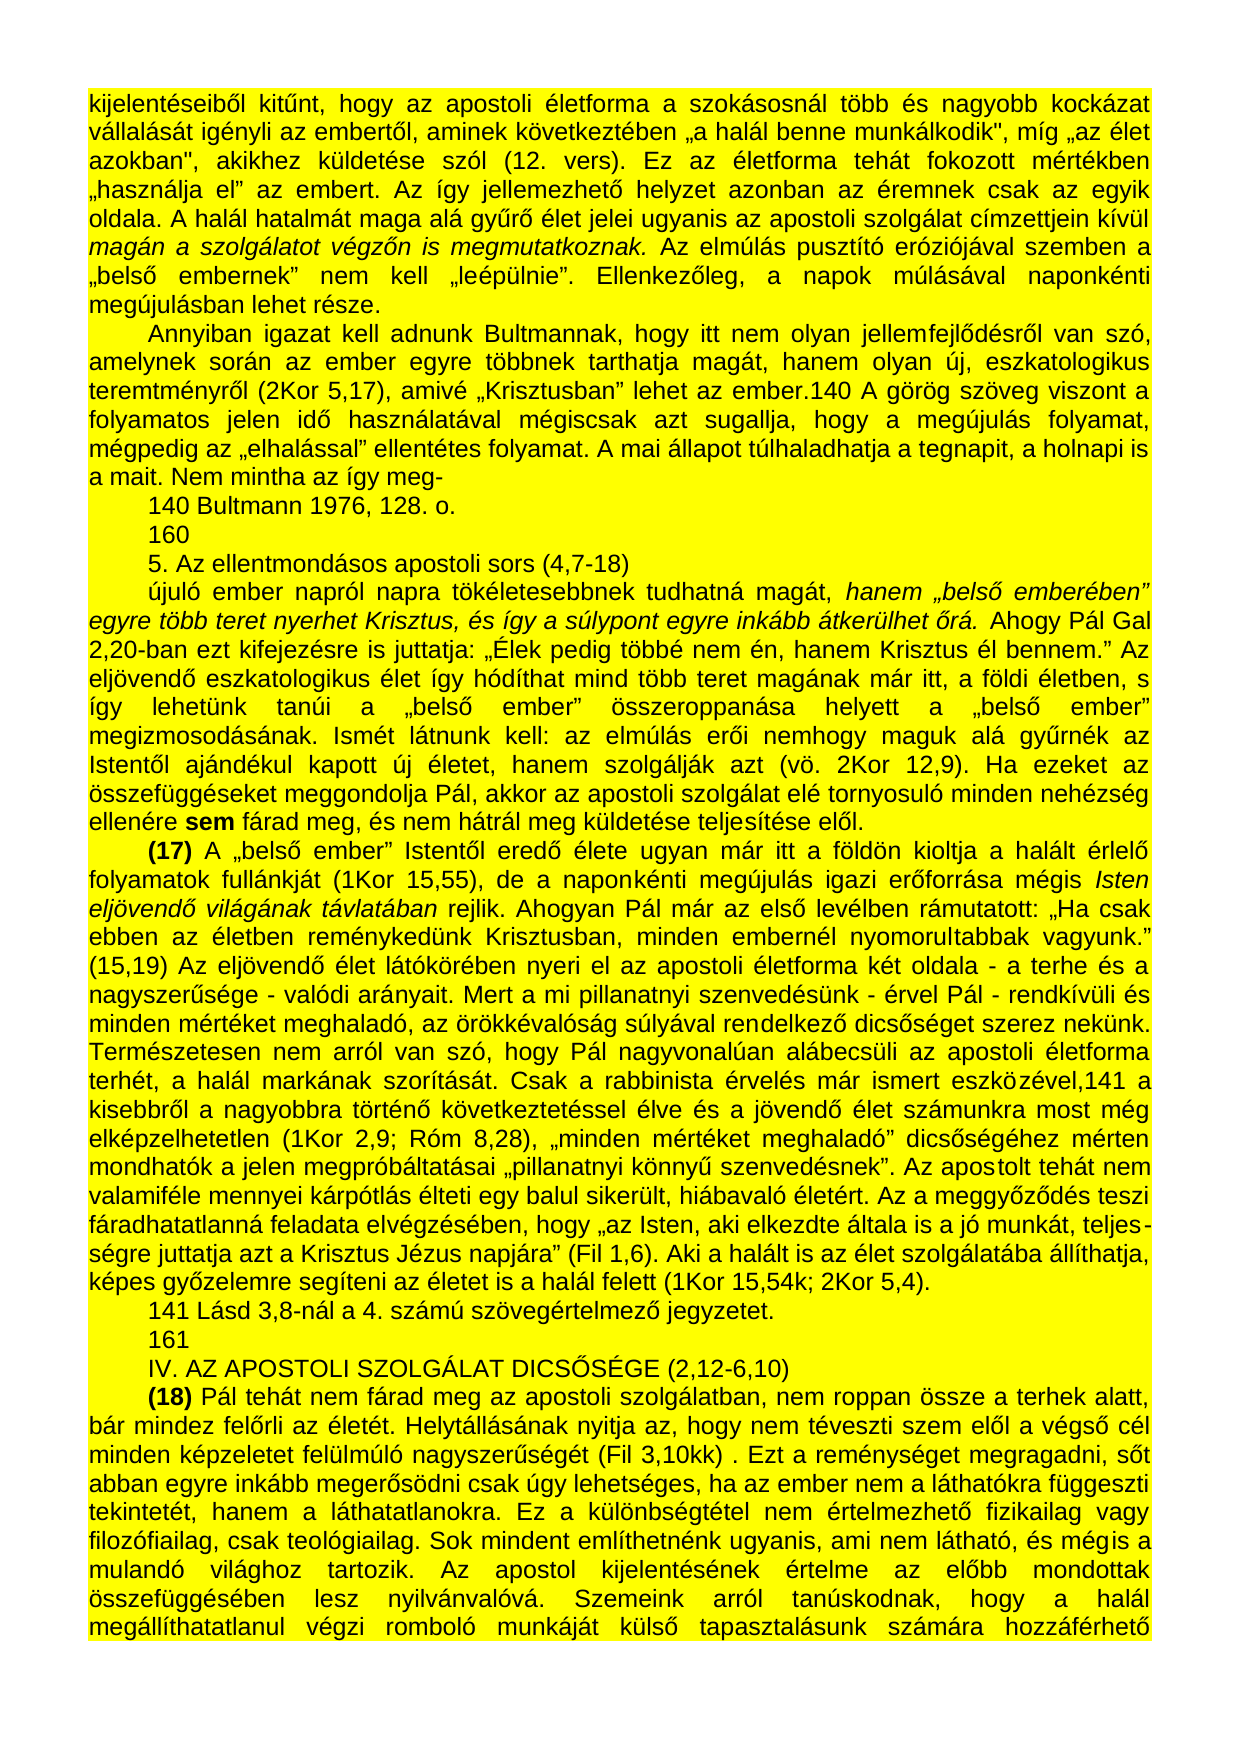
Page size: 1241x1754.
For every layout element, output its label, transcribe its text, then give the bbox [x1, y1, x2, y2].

text Annyiban igazat kell adnunk Bultmannak, hogy itt nem olyan jellem­fejlődésről van szó, amelynek során az ember egyre többnek tarthatja magát, hanem olyan új, eszkatologikus teremtményről (2Kor 5,17), amivé „Krisztusban” lehet az ember.140 A görög szöveg viszont a folya­matos jelen idő használatával mégiscsak azt sugallja, hogy a megújulás folyamat, mégpedig az „elhalással” ellentétes folyamat. A mai állapot túlhaladhatja a tegnapit, a holnapi is a mait. Nem mintha az így meg- [88, 318, 1152, 491]
text IV. AZ APOSTOLI SZOLGÁLAT DICSŐSÉGE (2,12-6,10) [88, 1353, 1152, 1382]
text 5. Az ellentmondásos apostoli sors (4,7-18) [88, 548, 1152, 577]
text 160 [88, 520, 1152, 548]
text kijelentéseiből kitűnt, hogy az apostoli életforma a szokásosnál több és nagyobb kockázat vállalását igényli az embertől, aminek következtében „a halál benne munkálkodik", míg „az élet azokban", akikhez küldetése szól (12. vers). Ez az életforma tehát fokozott mértékben „használja el” az embert. Az így jellemezhető helyzet azonban az éremnek csak az egyik oldala. A halál hatalmát maga alá gyűrő élet jelei ugyanis az apostoli szolgálat címzettjein kívül magán a szolgálatot végzőn is megmutatkoznak. Az el­múlás pusztító eróziójával szemben a „belső embernek” nem kell „le­épülnie”. Ellenkezőleg, a napok múlásával naponkénti megújulásban lehet része. [88, 88, 1152, 318]
text (18) Pál tehát nem fárad meg az apostoli szolgálatban, nem roppan össze a terhek alatt, bár mindez felőrli az életét. Helytállásának nyitja az, hogy nem téveszti szem elől a végső cél minden képzeletet felül­múló nagyszerűségét (Fil 3,10kk) . Ezt a reménységet megragadni, sőt abban egyre inkább megerősödni csak úgy lehetséges, ha az ember nem a láthatókra függeszti tekintetét, hanem a láthatatlanokra. Ez a különbségtétel nem értelmezhető fizikailag vagy filozófiailag, csak teo­lógiailag. Sok mindent említhetnénk ugyanis, ami nem látható, és még­is a mulandó világhoz tartozik. Az apostol kijelentésének értelme az előbb mondottak összefüggésében lesz nyilvánvalóvá. Szemeink arról tanúskodnak, hogy a halál megállíthatatlanul végzi romboló munkáját külső tapasztalásunk számára hozzáférhető [88, 1382, 1152, 1641]
text 140 Bultmann 1976, 128. o. [88, 491, 1152, 520]
text 141 Lásd 3,8-nál a 4. számú szövegértelmező jegyzetet. [88, 1296, 1152, 1325]
text (17) A „belső ember” Istentől eredő élete ugyan már itt a földön kioltja a halált érlelő folyamatok fullánkját (1Kor 15,55), de a napon­kénti megújulás igazi erőforrása mégis Isten eljövendő világának távlatá­ban rejlik. Ahogyan Pál már az első levélben rámutatott: „Ha csak ebben az életben reménykedünk Krisztusban, minden embernél nyomorul­tabbak vagyunk.” (15,19) Az eljövendő élet látókörében nyeri el az apostoli életforma két oldala - a terhe és a nagyszerűsége - valódi ará­nyait. Mert a mi pillanatnyi szenvedésünk - érvel Pál - rendkívüli és minden mértéket meghaladó, az örökkévalóság súlyával ren­delkező dicsőséget szerez nekünk. Természetesen nem arról van szó, hogy Pál nagyvonalúan alábecsüli az apostoli életforma terhét, a halál markának szorítását. Csak a rabbinista érvelés már ismert eszkö­zével,141 a kisebbről a nagyobbra történő következtetéssel élve és a jövendő élet számunkra most még elképzelhetetlen (1Kor 2,9; Róm 8,28), „minden mértéket meghaladó” dicsőségéhez mérten mondhatók a jelen megpróbáltatásai „pillanatnyi könnyű szenvedésnek”. Az apos­tolt tehát nem valamiféle mennyei kárpótlás élteti egy balul sikerült, hiábavaló életért. Az a meggyőződés teszi fáradhatatlanná feladata el­végzésében, hogy „az Isten, aki elkezdte általa is a jó munkát, teljes­ségre juttatja azt a Krisztus Jézus napjára” (Fil 1,6). Aki a halált is az élet szolgálatába állíthatja, képes győzelemre segíteni az életet is a ha­lál felett (1Kor 15,54k; 2Kor 5,4). [88, 836, 1152, 1296]
text újuló ember napról napra tökéletesebbnek tudhatná magát, hanem „belső emberében” egyre több teret nyerhet Krisztus, és így a súlypont egyre inkább átkerülhet őrá. Ahogy Pál Gal 2,20-ban ezt kifejezésre is juttatja: „Élek pedig többé nem én, hanem Krisztus él bennem.” Az eljövendő eszka­tologikus élet így hódíthat mind több teret magának már itt, a földi életben, s így lehetünk tanúi a „belső ember” összeroppanása helyett a „belső ember” megizmosodásának. Ismét látnunk kell: az elmúlás erői nemhogy maguk alá gyűrnék az Istentől ajándékul kapott új életet, hanem szolgálják azt (vö. 2Kor 12,9). Ha ezeket az összefüggéseket meggondolja Pál, akkor az apostoli szolgálat elé tornyosuló minden nehézség ellenére sem fárad meg, és nem hátrál meg küldetése telje­sítése elől. [88, 577, 1152, 836]
text 161 [88, 1325, 1152, 1353]
